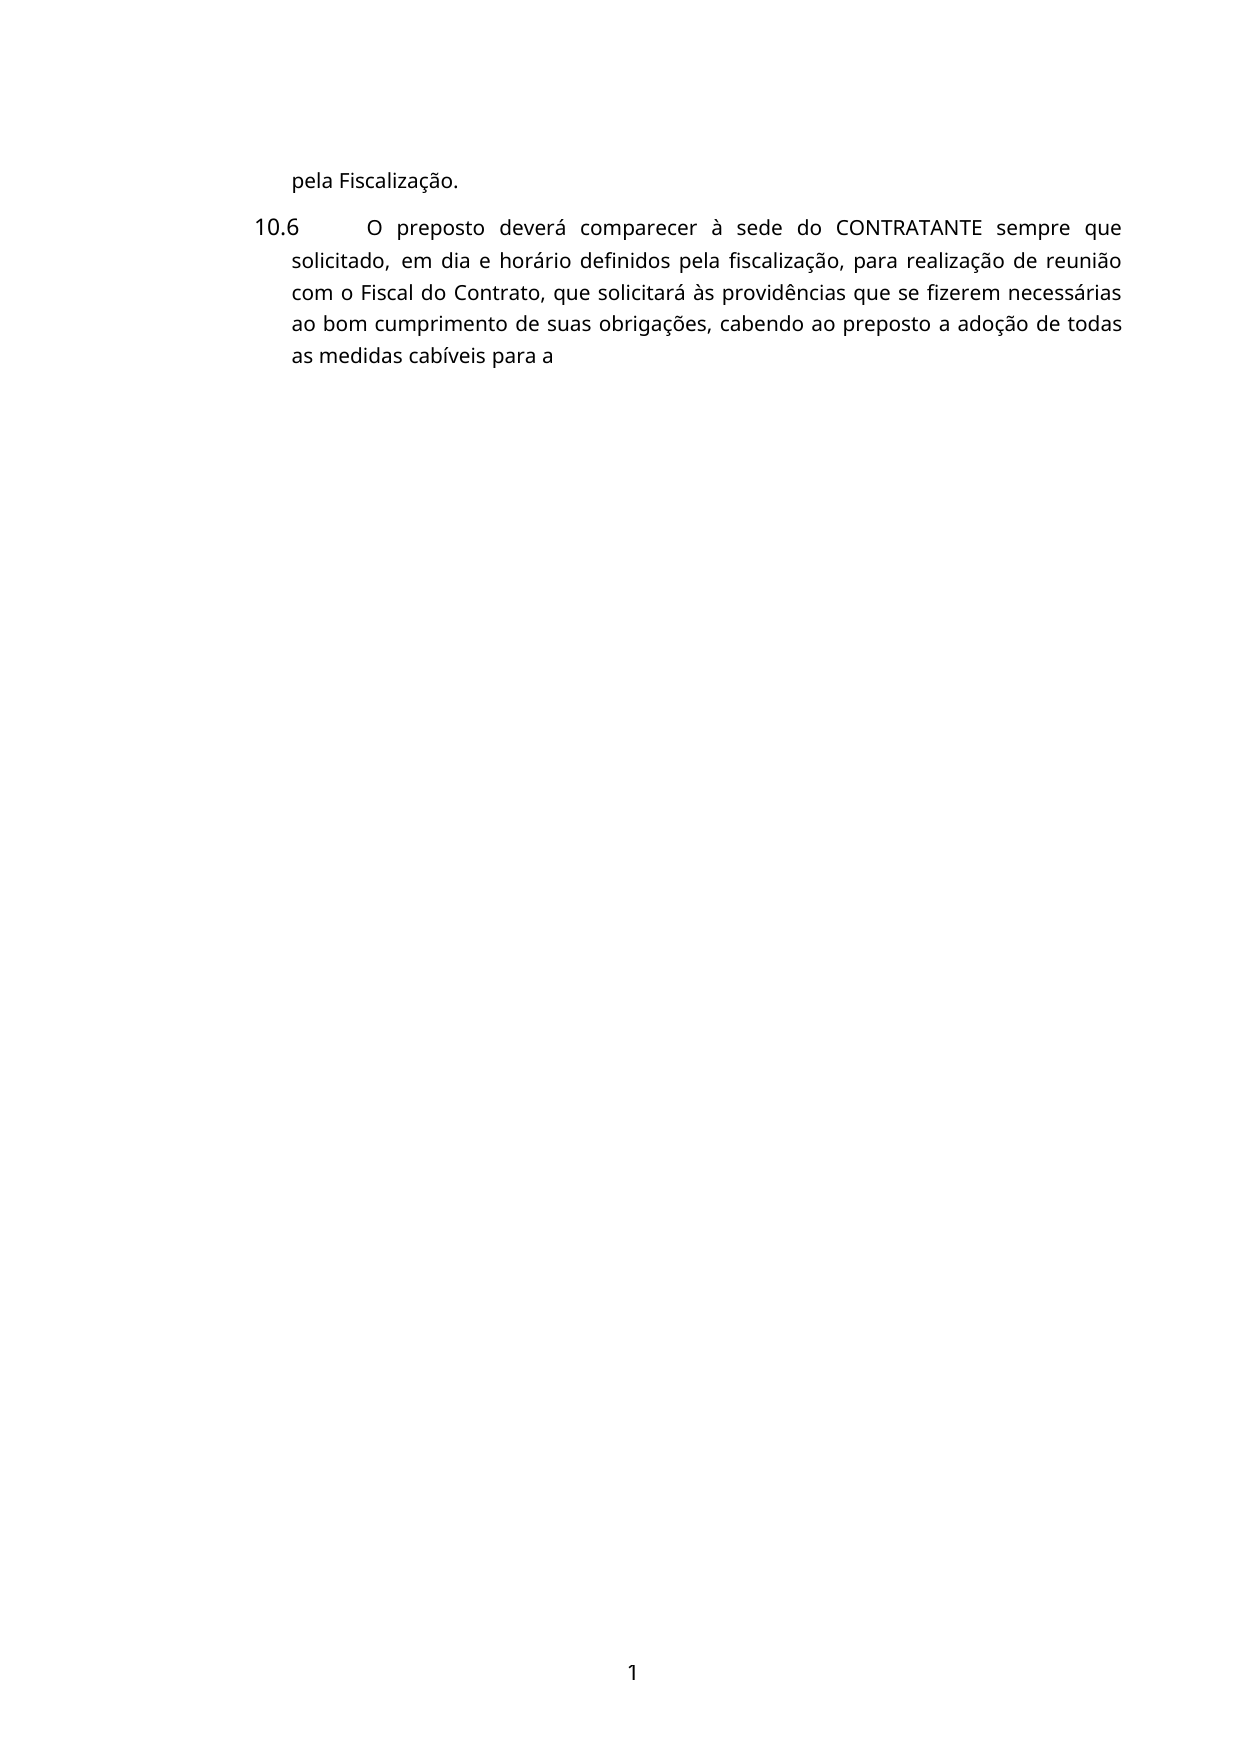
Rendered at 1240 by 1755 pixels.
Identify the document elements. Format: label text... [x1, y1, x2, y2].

list pela Fiscalização. [254, 167, 1122, 195]
list O preposto deverá comparecer à sede do CONTRATANTE sempre que solicitado, em dia e horário definidos pela fiscalização, para realização de reunião com o Fiscal do Contrato, que solicitará às providências que se fizerem necessárias ao bom cumprimento de suas obrigações, cabendo ao preposto a adoção de todas as medidas cabíveis para a [254, 211, 1122, 369]
